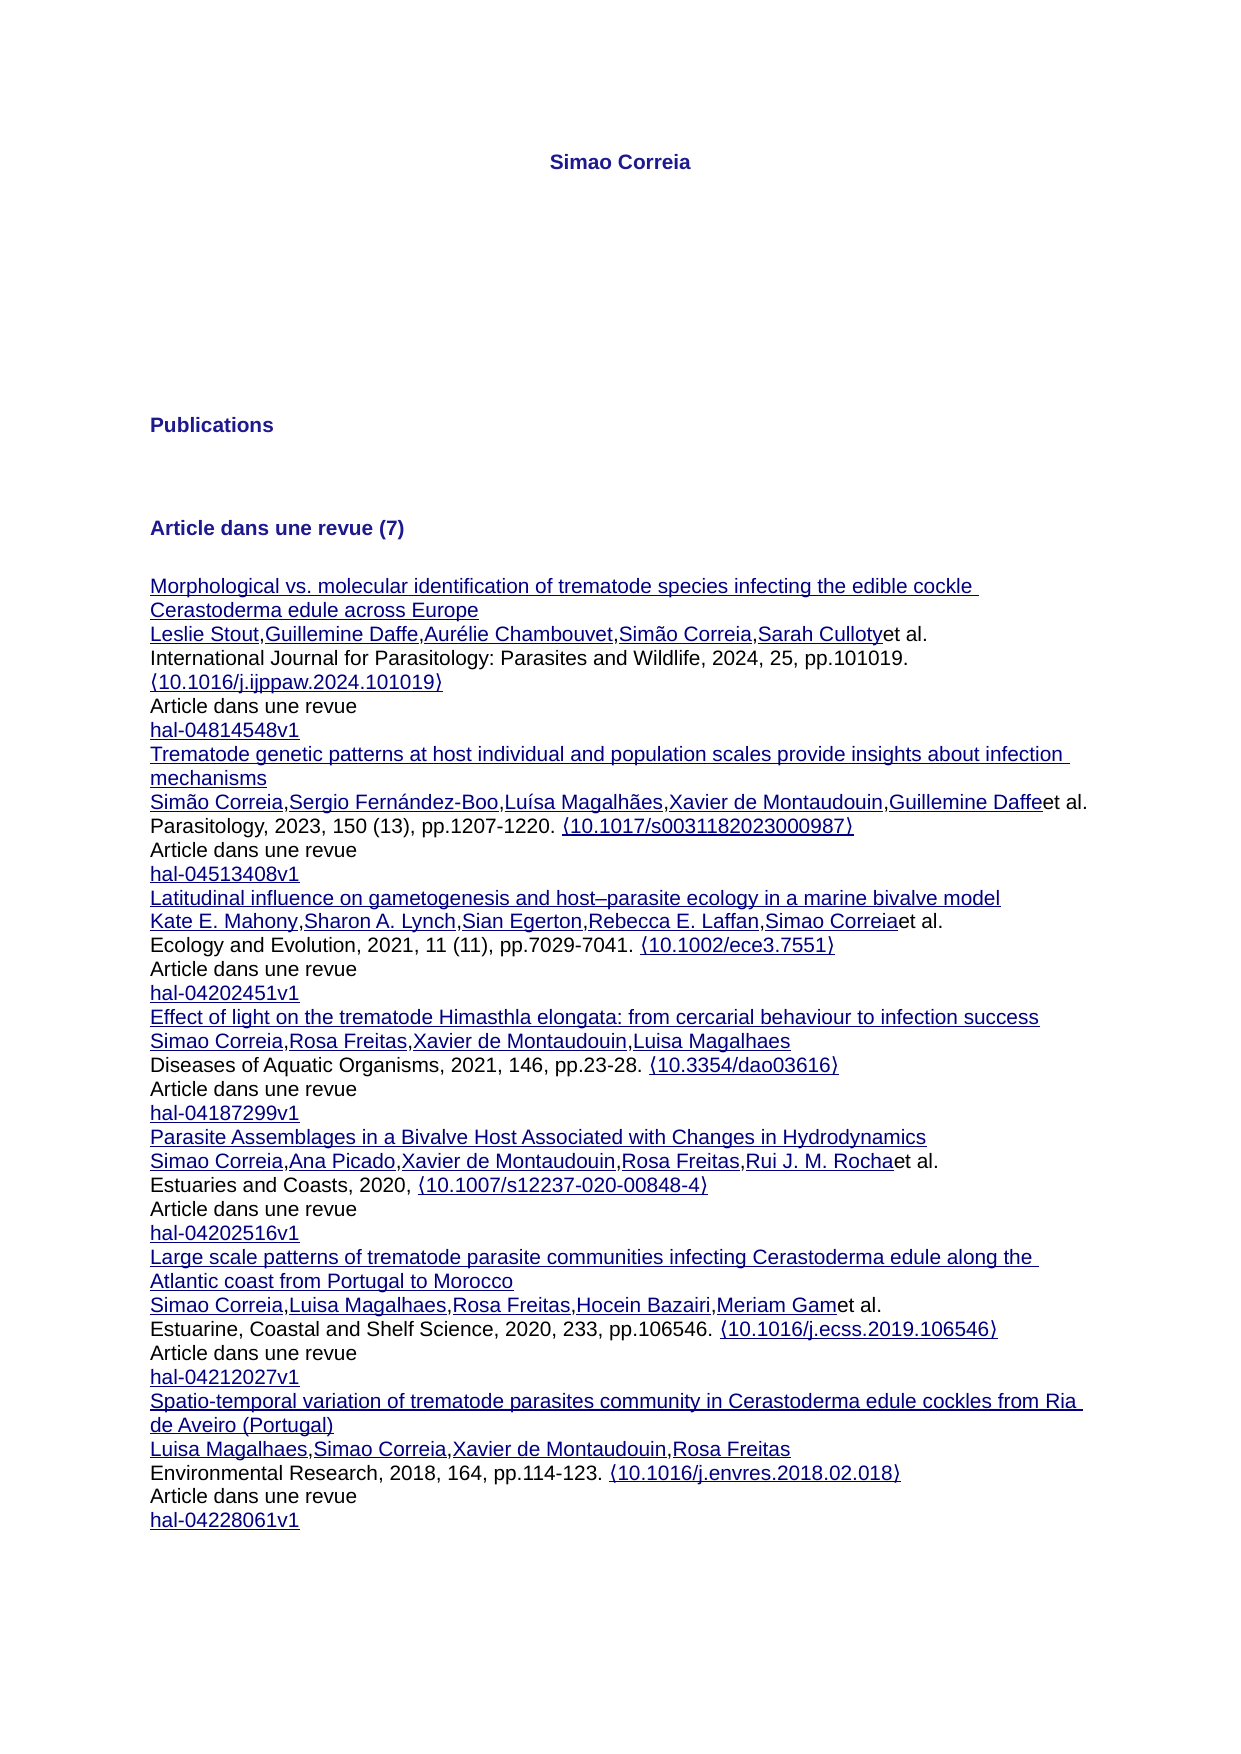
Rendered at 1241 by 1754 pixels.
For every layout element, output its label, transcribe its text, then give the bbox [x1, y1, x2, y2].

subtitle Publications [150, 412, 1090, 436]
table_cell Large scale patterns of trematode parasite communities infecting Cerastoderma edule along the Atlantic coast from Portugal to Morocco Simao Correia,Luisa Magalhaes,Rosa Freitas,Hocein Bazairi,Meriam Gamet al. Estuarine, Coastal and Shelf Science, 2020, 233, pp.106546. ⟨10.1016/j.ecss.2019.106546⟩ Article dans une revue hal-04212027v1 [150, 1245, 1090, 1388]
table_cell Effect of light on the trematode Himasthla elongata: from cercarial behaviour to infection success Simao Correia,Rosa Freitas,Xavier de Montaudouin,Luisa Magalhaes Diseases of Aquatic Organisms, 2021, 146, pp.23-28. ⟨10.3354/dao03616⟩ Article dans une revue hal-04187299v1 [150, 1005, 1090, 1125]
subtitle Simao Correia [150, 150, 1090, 174]
table_cell Latitudinal influence on gametogenesis and host–parasite ecology in a marine bivalve model Kate E. Mahony,Sharon A. Lynch,Sian Egerton,Rebecca E. Laffan,Simao Correiaet al. Ecology and Evolution, 2021, 11 (11), pp.7029-7041. ⟨10.1002/ece3.7551⟩ Article dans une revue hal-04202451v1 [150, 885, 1090, 1005]
subtitle Article dans une revue (7) [150, 516, 1090, 539]
table_cell Parasite Assemblages in a Bivalve Host Associated with Changes in Hydrodynamics Simao Correia,Ana Picado,Xavier de Montaudouin,Rosa Freitas,Rui J. M. Rochaet al. Estuaries and Coasts, 2020, ⟨10.1007/s12237-020-00848-4⟩ Article dans une revue hal-04202516v1 [150, 1125, 1090, 1245]
table_cell Trematode genetic patterns at host individual and population scales provide insights about infection mechanisms Simão Correia,Sergio Fernández-Boo,Luísa Magalhães,Xavier de Montaudouin,Guillemine Daffeet al. Parasitology, 2023, 150 (13), pp.1207-1220. ⟨10.1017/s0031182023000987⟩ Article dans une revue hal-04513408v1 [150, 742, 1090, 885]
table_cell Spatio-temporal variation of trematode parasites community in Cerastoderma edule cockles from Ria de Aveiro (Portugal) Luisa Magalhaes,Simao Correia,Xavier de Montaudouin,Rosa Freitas Environmental Research, 2018, 164, pp.114-123. ⟨10.1016/j.envres.2018.02.018⟩ Article dans une revue hal-04228061v1 [150, 1389, 1090, 1532]
table_header Morphological vs. molecular identification of trematode species infecting the edible cockle Cerastoderma edule across Europe Leslie Stout,Guillemine Daffe,Aurélie Chambouvet,Simão Correia,Sarah Cullotyet al. International Journal for Parasitology: Parasites and Wildlife, 2024, 25, pp.101019. ⟨10.1016/j.ijppaw.2024.101019⟩ Article dans une revue hal-04814548v1 [150, 574, 1090, 742]
